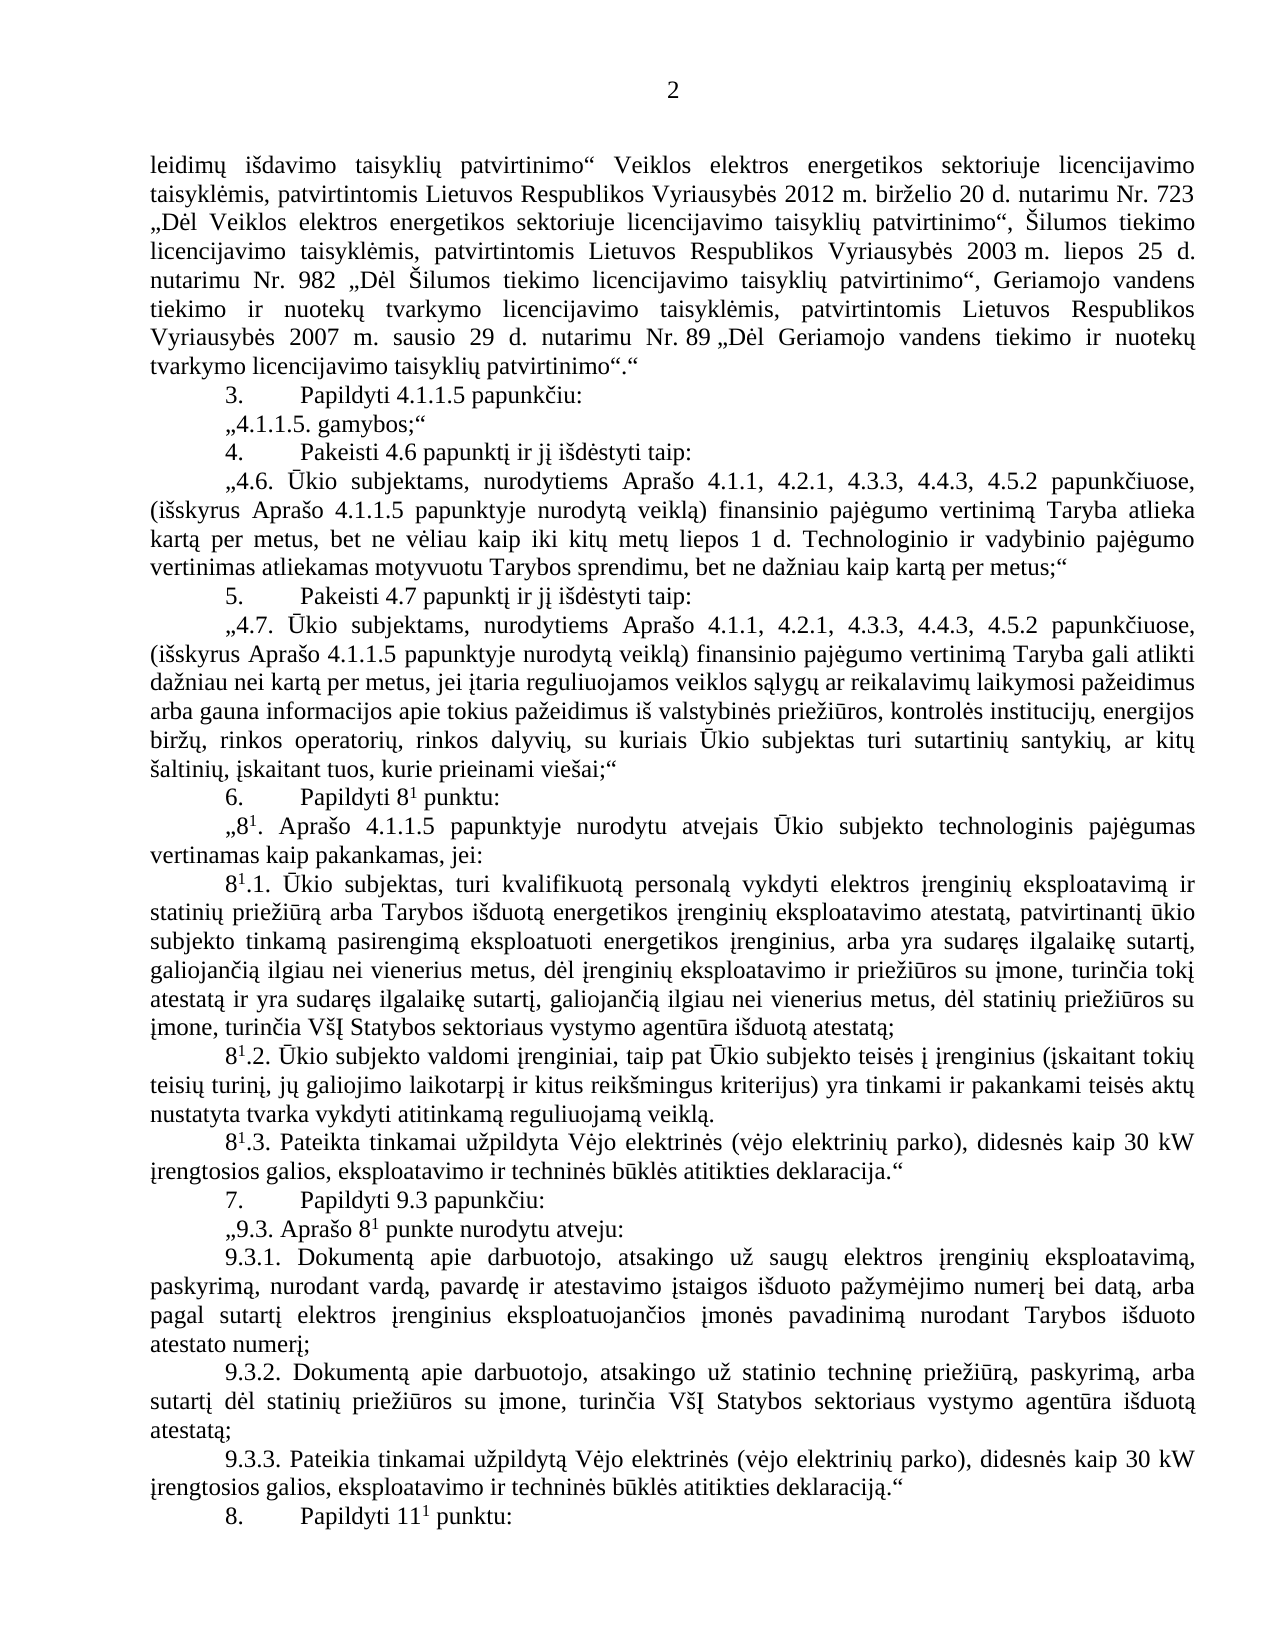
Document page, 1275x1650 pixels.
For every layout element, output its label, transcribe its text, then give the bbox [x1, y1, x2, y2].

text 81.2. Ūkio subjekto valdomi įrenginiai, taip pat Ūkio subjekto teisės į įrenginius (įskaitant tokių teisių turinį, jų galiojimo laikotarpį ir kitus reikšmingus kriterijus) yra tinkami ir pakankami teisės aktų nustatyta tvarka vykdyti atitinkamą reguliuojamą veiklą. [150, 1041, 1196, 1127]
text 9.3.1. Dokumentą apie darbuotojo, atsakingo už saugų elektros įrenginių eksploatavimą, paskyrimą, nurodant vardą, pavardę ir atestavimo įstaigos išduoto pažymėjimo numerį bei datą, arba pagal sutartį elektros įrenginius eksploatuojančios įmonės pavadinimą nurodant Tarybos išduoto atestato numerį; [150, 1242, 1196, 1357]
text 8. Papildyti 111 punktu: [150, 1501, 1196, 1530]
text 81.1. Ūkio subjektas, turi kvalifikuotą personalą vykdyti elektros įrenginių eksploatavimą ir statinių priežiūrą arba Tarybos išduotą energetikos įrenginių eksploatavimo atestatą, patvirtinantį ūkio subjekto tinkamą pasirengimą eksploatuoti energetikos įrenginius, arba yra sudaręs ilgalaikę sutartį, galiojančią ilgiau nei vienerius metus, dėl įrenginių eksploatavimo ir priežiūros su įmone, turinčia tokį atestatą ir yra sudaręs ilgalaikę sutartį, galiojančią ilgiau nei vienerius metus, dėl statinių priežiūros su įmone, turinčia VšĮ Statybos sektoriaus vystymo agentūra išduotą atestatą; [150, 869, 1196, 1041]
text „81. Aprašo 4.1.1.5 papunktyje nurodytu atvejais Ūkio subjekto technologinis pajėgumas vertinamas kaip pakankamas, jei: [150, 811, 1196, 869]
text 6. Papildyti 81 punktu: [150, 782, 1196, 811]
text „4.6. Ūkio subjektams, nurodytiems Aprašo 4.1.1, 4.2.1, 4.3.3, 4.4.3, 4.5.2 papunkčiuose, (išskyrus Aprašo 4.1.1.5 papunktyje nurodytą veiklą) finansinio pajėgumo vertinimą Taryba atlieka kartą per metus, bet ne vėliau kaip iki kitų metų liepos 1 d. Technologinio ir vadybinio pajėgumo vertinimas atliekamas motyvuotu Tarybos sprendimu, bet ne dažniau kaip kartą per metus;“ [150, 466, 1196, 581]
text 4. Pakeisti 4.6 papunktį ir jį išdėstyti taip: [150, 437, 1196, 466]
text 5. Pakeisti 4.7 papunktį ir jį išdėstyti taip: [150, 581, 1196, 610]
text 7. Papildyti 9.3 papunkčiu: [150, 1185, 1196, 1214]
text „4.7. Ūkio subjektams, nurodytiems Aprašo 4.1.1, 4.2.1, 4.3.3, 4.4.3, 4.5.2 papunkčiuose, (išskyrus Aprašo 4.1.1.5 papunktyje nurodytą veiklą) finansinio pajėgumo vertinimą Taryba gali atlikti dažniau nei kartą per metus, jei įtaria reguliuojamos veiklos sąlygų ar reikalavimų laikymosi pažeidimus arba gauna informacijos apie tokius pažeidimus iš valstybinės priežiūros, kontrolės institucijų, energijos biržų, rinkos operatorių, rinkos dalyvių, su kuriais Ūkio subjektas turi sutartinių santykių, ar kitų šaltinių, įskaitant tuos, kurie prieinami viešai;“ [150, 610, 1196, 782]
text 81.3. Pateikta tinkamai užpildyta Vėjo elektrinės (vėjo elektrinių parko), didesnės kaip 30 kW įrengtosios galios, eksploatavimo ir techninės būklės atitikties deklaracija.“ [150, 1127, 1196, 1185]
text 9.3.2. Dokumentą apie darbuotojo, atsakingo už statinio techninę priežiūrą, paskyrimą, arba sutartį dėl statinių priežiūros su įmone, turinčia VšĮ Statybos sektoriaus vystymo agentūra išduotą atestatą; [150, 1357, 1196, 1444]
text „9.3. Aprašo 81 punkte nurodytu atveju: [150, 1214, 1196, 1242]
text 3. Papildyti 4.1.1.5 papunkčiu: [150, 380, 1196, 409]
text leidimų išdavimo taisyklių patvirtinimo“ Veiklos elektros energetikos sektoriuje licencijavimo taisyklėmis, patvirtintomis Lietuvos Respublikos Vyriausybės 2012 m. birželio 20 d. nutarimu Nr. 723 „Dėl Veiklos elektros energetikos sektoriuje licencijavimo taisyklių patvirtinimo“, Šilumos tiekimo licencijavimo taisyklėmis, patvirtintomis Lietuvos Respublikos Vyriausybės 2003 m. liepos 25 d. nutarimu Nr. 982 „Dėl Šilumos tiekimo licencijavimo taisyklių patvirtinimo“, Geriamojo vandens tiekimo ir nuotekų tvarkymo licencijavimo taisyklėmis, patvirtintomis Lietuvos Respublikos Vyriausybės 2007 m. sausio 29 d. nutarimu Nr. 89 „Dėl Geriamojo vandens tiekimo ir nuotekų tvarkymo licencijavimo taisyklių patvirtinimo“.“ [150, 150, 1196, 380]
text „4.1.1.5. gamybos;“ [150, 409, 1196, 437]
text 9.3.3. Pateikia tinkamai užpildytą Vėjo elektrinės (vėjo elektrinių parko), didesnės kaip 30 kW įrengtosios galios, eksploatavimo ir techninės būklės atitikties deklaraciją.“ [150, 1444, 1196, 1501]
